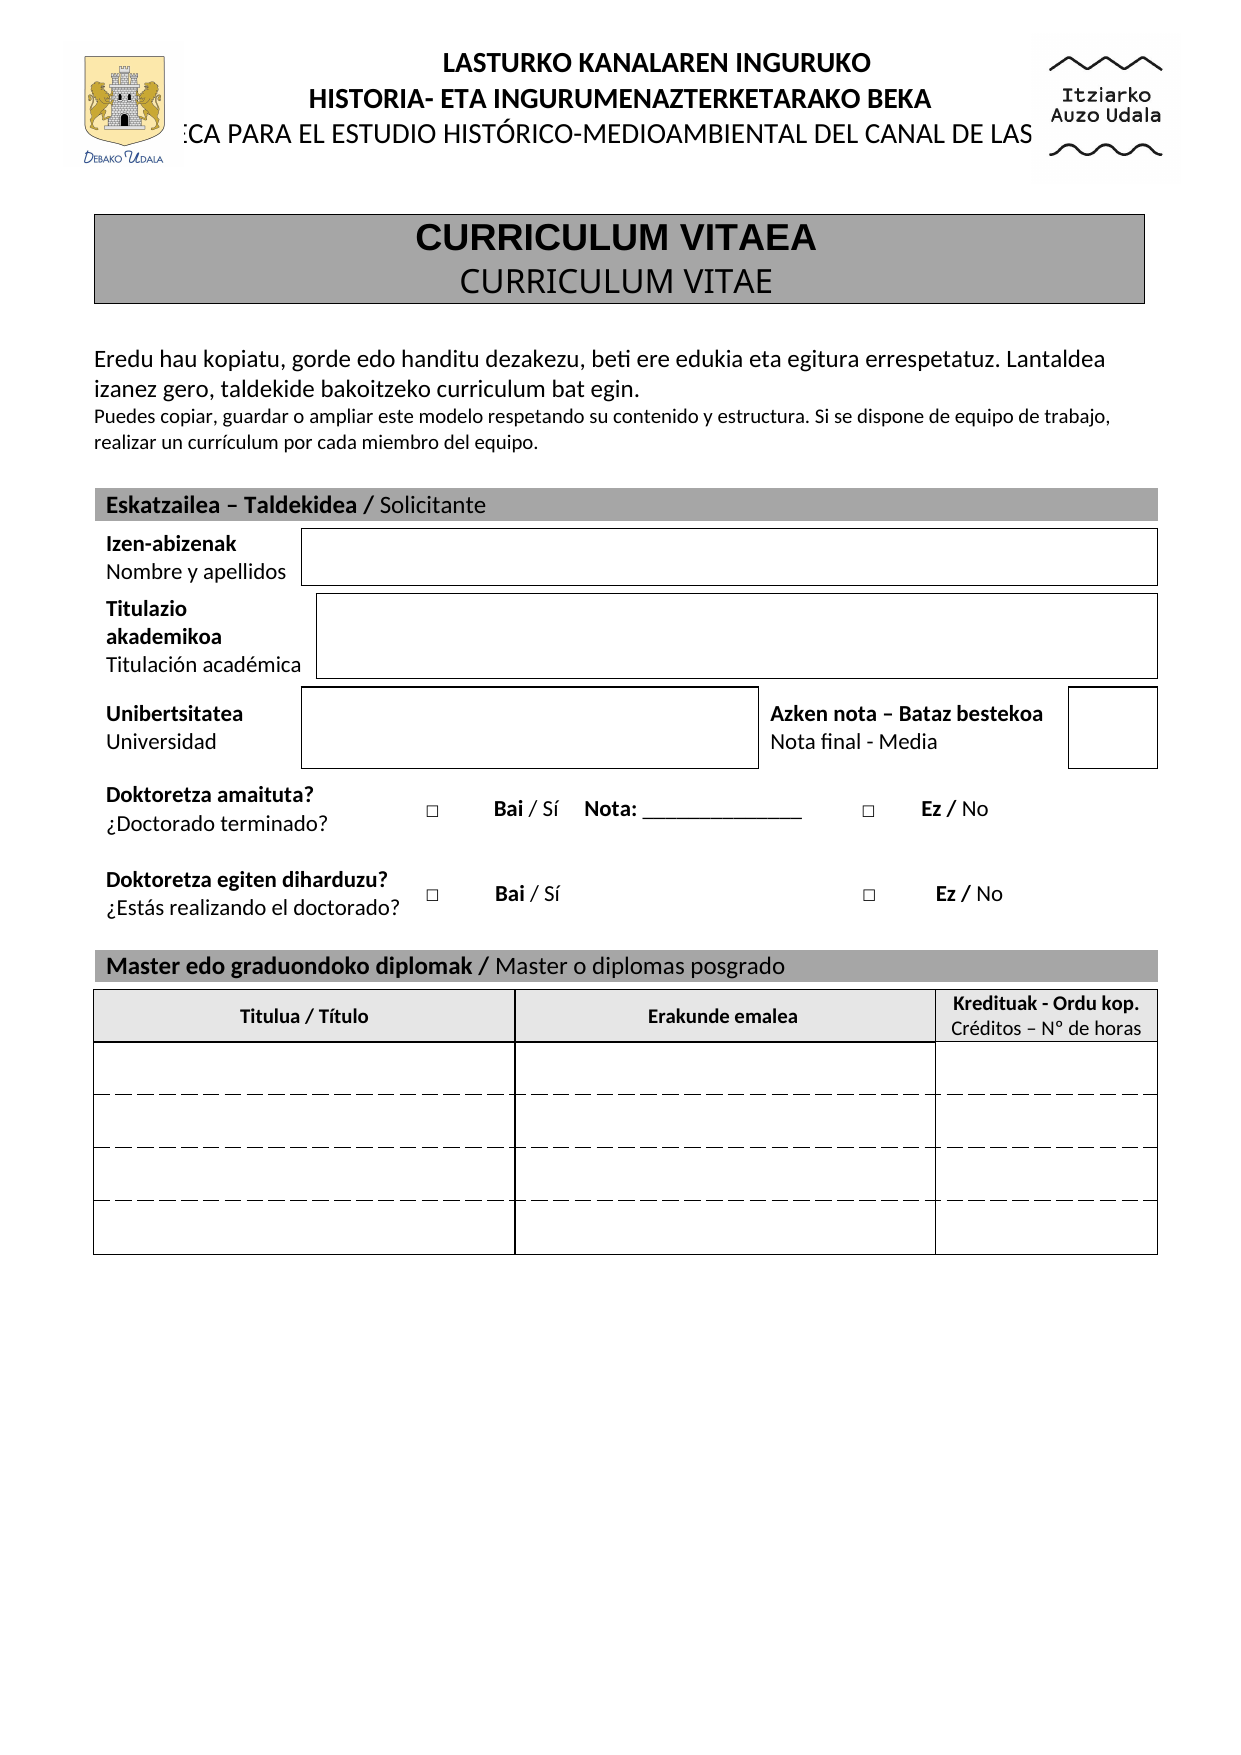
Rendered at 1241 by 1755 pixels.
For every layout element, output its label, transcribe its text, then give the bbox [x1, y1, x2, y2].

table_header Titulua / Título [94, 990, 514, 1041]
table_header ☐ [850, 781, 910, 837]
table_header Unibertsitatea Universidad [95, 686, 301, 768]
table_cell [936, 1042, 1157, 1094]
table_header Doktoretza amaituta? ¿Doctorado terminado? [95, 781, 414, 837]
table_header Erakunde emalea [516, 990, 935, 1041]
table_cell [516, 1147, 935, 1200]
table_header ☐ [848, 865, 924, 921]
table_cell [94, 1147, 514, 1200]
table_header [302, 529, 1157, 585]
table_header [302, 688, 758, 768]
table_cell [516, 1094, 935, 1147]
table_header Eskatzailea – Taldekidea / Solicitante [95, 488, 1158, 521]
table_cell [94, 1043, 514, 1094]
table_header Eredu hau kopiatu, gorde edo handitu dezakezu, beti ere edukia eta egitura errespetatuz. Lantaldea izanez gero, taldekide bakoitzeko curriculum bat egin. Puedes copiar, guardar o ampliar este modelo respetando su contenido y estructura. Si se dispone de equipo de trabajo, realizar un currículum por cada miembro del equipo. [95, 343, 1158, 454]
table_header ☐ [414, 865, 484, 921]
table_cell [936, 1200, 1157, 1253]
table_header Bai / Sí [484, 865, 848, 921]
table_cell [516, 1200, 935, 1253]
table_header Izen-abizenak Nombre y apellidos [95, 528, 301, 585]
table_header Titulazio akademikoa Titulación académica [95, 593, 316, 678]
table_cell [936, 1147, 1157, 1200]
table_header Kredituak - Ordu kop. Créditos – Nº de horas [936, 990, 1157, 1041]
table_header [317, 594, 1157, 678]
table_header Master edo graduondoko diplomak / Master o diplomas posgrado [95, 950, 1158, 982]
table_header Bai / Sí Nota: ______________ [482, 781, 850, 837]
table_cell [936, 1094, 1157, 1147]
table_header Ez / No [910, 781, 1157, 837]
table_cell [94, 1094, 514, 1147]
table_cell [516, 1043, 935, 1094]
table_header [1069, 688, 1157, 768]
table_header ☐ [414, 781, 482, 837]
table_header CURRICULUM VITAEA CURRICULUM VITAE [95, 215, 1144, 303]
table_header Azken nota – Bataz bestekoa Nota final - Media [759, 686, 1068, 768]
table_header Ez / No [924, 865, 1240, 921]
table_cell [94, 1200, 514, 1253]
table_header Doktoretza egiten diharduzu? ¿Estás realizando el doctorado? [95, 865, 414, 921]
